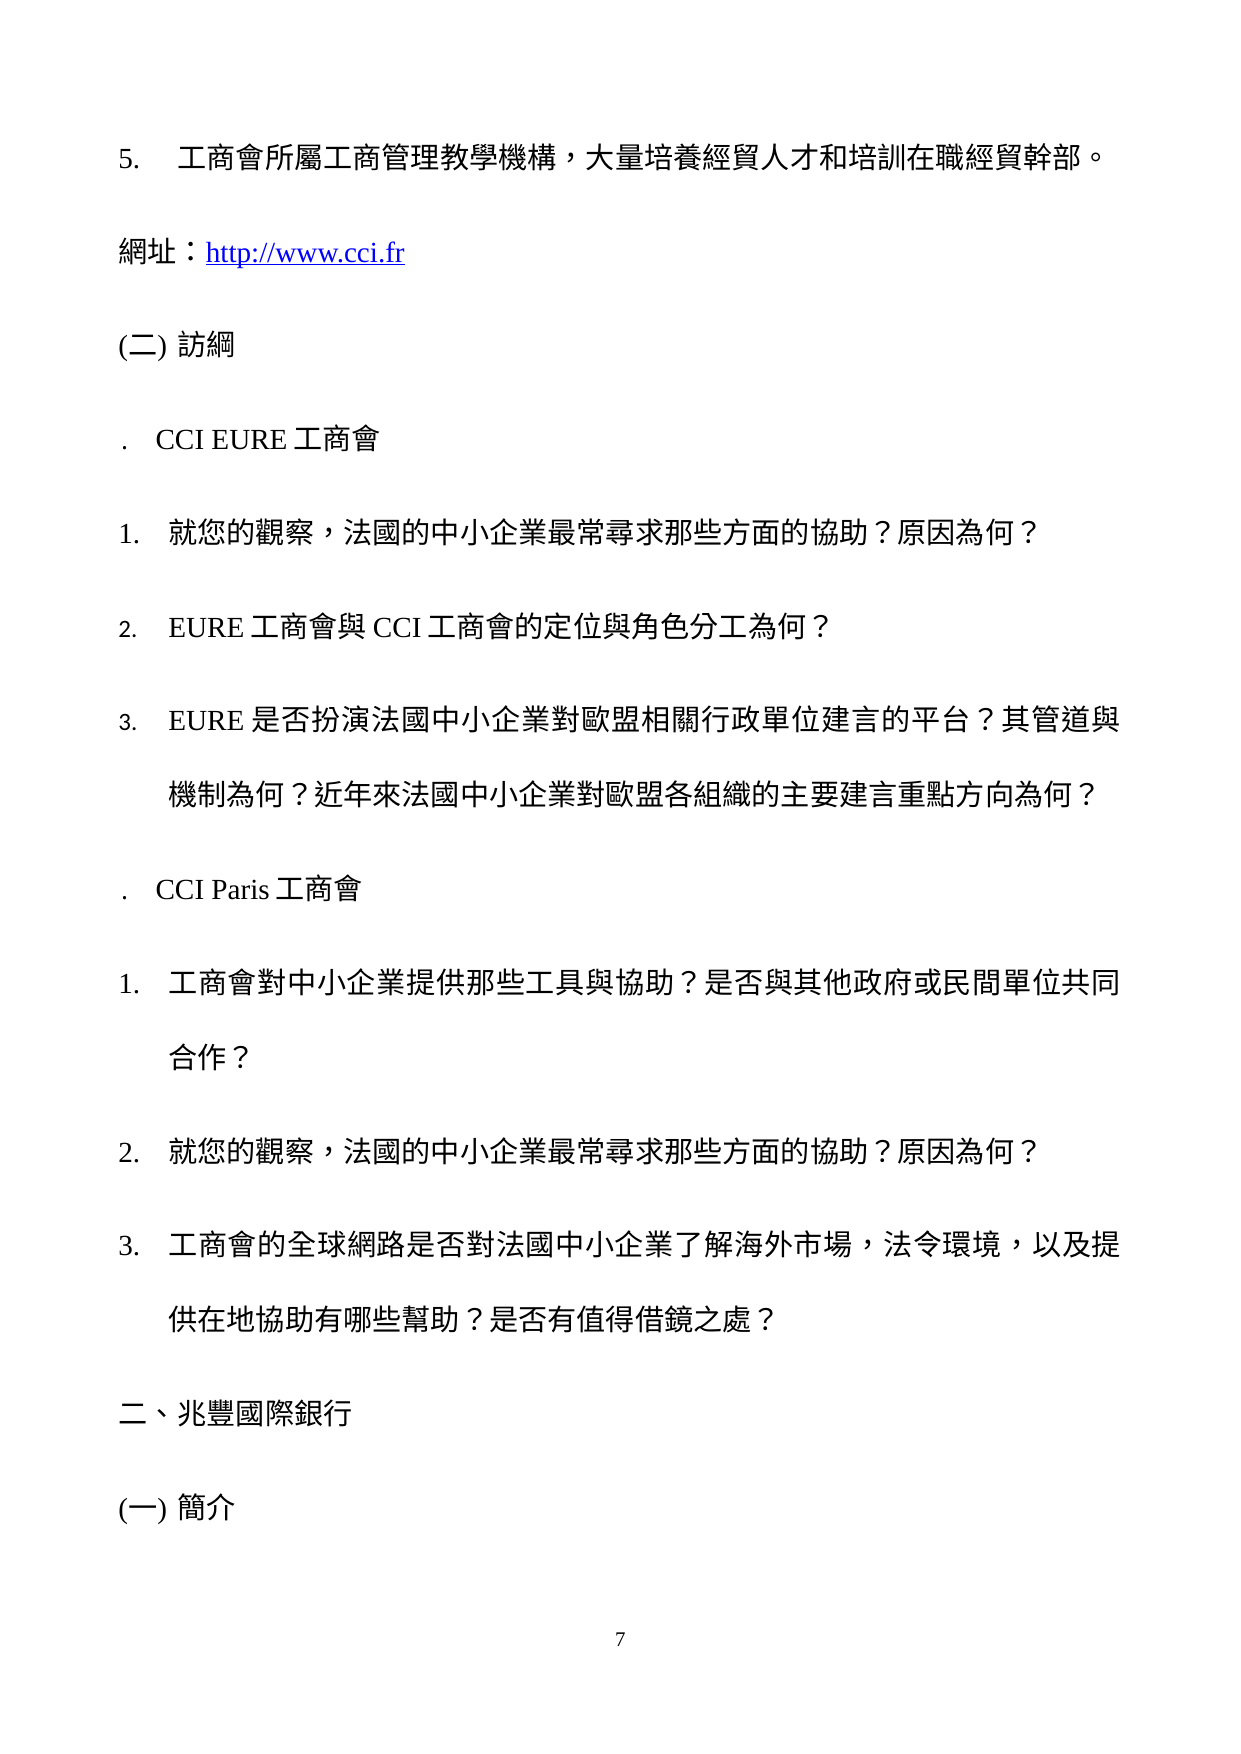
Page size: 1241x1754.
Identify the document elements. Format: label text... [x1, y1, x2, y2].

list EURE工商會與CCI工商會的定位與角色分工為何？ [118, 587, 1122, 662]
list 工商會所屬工商管理教學機構，大量培養經貿人才和培訓在職經貿幹部。 [118, 118, 1122, 193]
list 訪綱 [118, 306, 1122, 381]
subtitle 兆豐國際銀行 [118, 1374, 1122, 1449]
list CCI Paris工商會 [118, 849, 1122, 924]
list CCI EURE工商會 [118, 399, 1122, 474]
list 就您的觀察，法國的中小企業最常尋求那些方面的協助？原因為何？ [118, 1112, 1122, 1187]
list 工商會的全球網路是否對法國中小企業了解海外市場，法令環境，以及提供在地協助有哪些幫助？是否有值得借鏡之處？ [118, 1206, 1122, 1356]
list 就您的觀察，法國的中小企業最常尋求那些方面的協助？原因為何？ [118, 493, 1122, 568]
text 網址：http://www.cci.fr [118, 212, 1122, 287]
list 工商會對中小企業提供那些工具與協助？是否與其他政府或民間單位共同合作？ [118, 943, 1122, 1093]
list EURE是否扮演法國中小企業對歐盟相關行政單位建言的平台？其管道與機制為何？近年來法國中小企業對歐盟各組織的主要建言重點方向為何？ [118, 681, 1122, 831]
list 簡介 [118, 1468, 1122, 1543]
